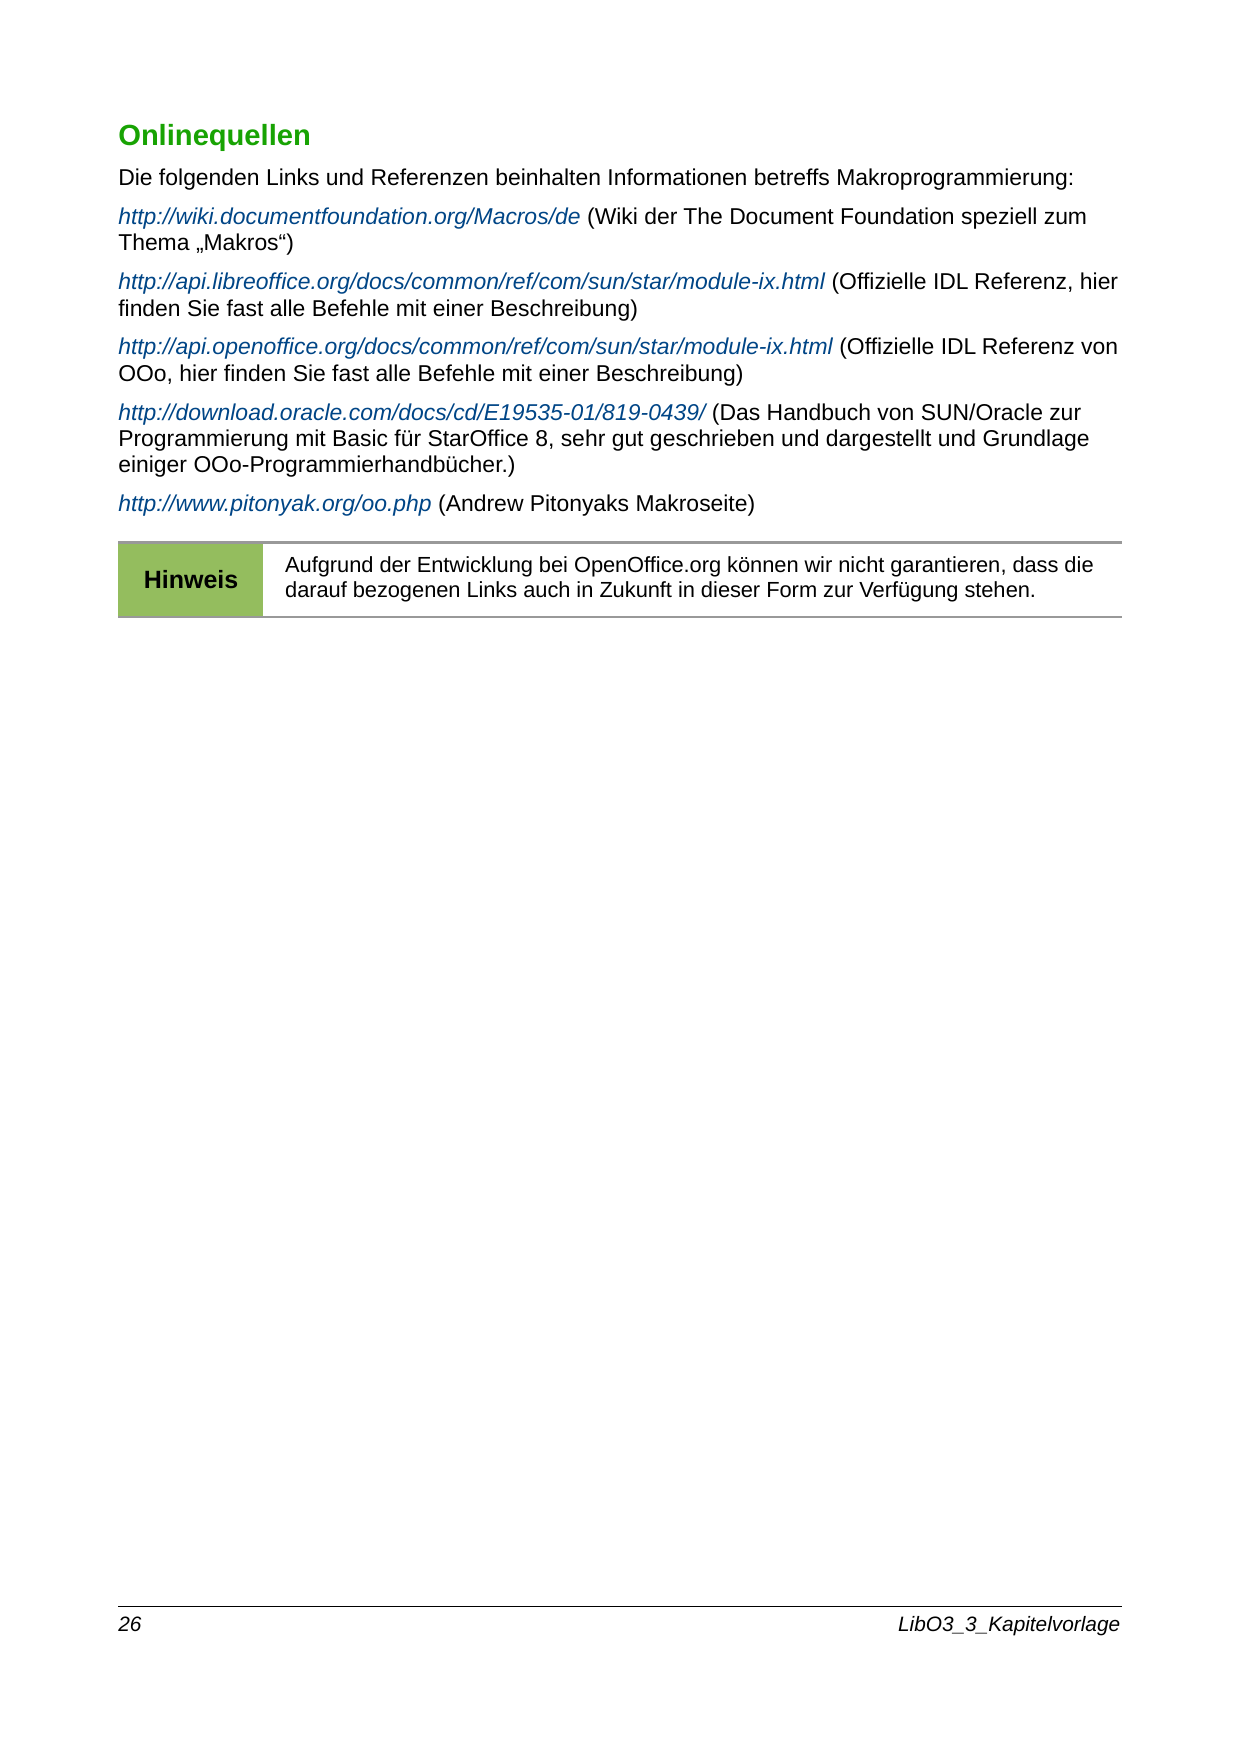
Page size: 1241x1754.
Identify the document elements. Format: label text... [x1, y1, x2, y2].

text http://www.pitonyak.org/oo.php (Andrew Pitonyaks Makroseite) [118, 490, 1122, 516]
table_header Aufgrund der Entwicklung bei OpenOffice.org können wir nicht garantieren, dass die darauf bezogenen Links auch in Zukunft in dieser Form zur Verfügung stehen. [264, 544, 1122, 616]
text http://api.libreoffice.org/docs/common/ref/com/sun/star/module-ix.html (Offizielle IDL Referenz, hier finden Sie fast alle Befehle mit einer Beschreibung) [118, 268, 1122, 321]
subtitle Onlinequellen [118, 118, 1122, 152]
text Die folgenden Links und Referenzen beinhalten Informationen betreffs Makroprogrammierung: [118, 164, 1122, 190]
table_header Hinweis [118, 544, 263, 616]
text http://download.oracle.com/docs/cd/E19535-01/819-0439/ (Das Handbuch von SUN/Oracle zur Programmierung mit Basic für StarOffice 8, sehr gut geschrieben und dargestellt und Grundlage einiger OOo-Programmierhandbücher.) [118, 398, 1122, 478]
text http://wiki.documentfoundation.org/Macros/de (Wiki der The Document Foundation speziell zum Thema „Makros“) [118, 203, 1122, 256]
text http://api.openoffice.org/docs/common/ref/com/sun/star/module-ix.html (Offizielle IDL Referenz von OOo, hier finden Sie fast alle Befehle mit einer Beschreibung) [118, 333, 1122, 386]
